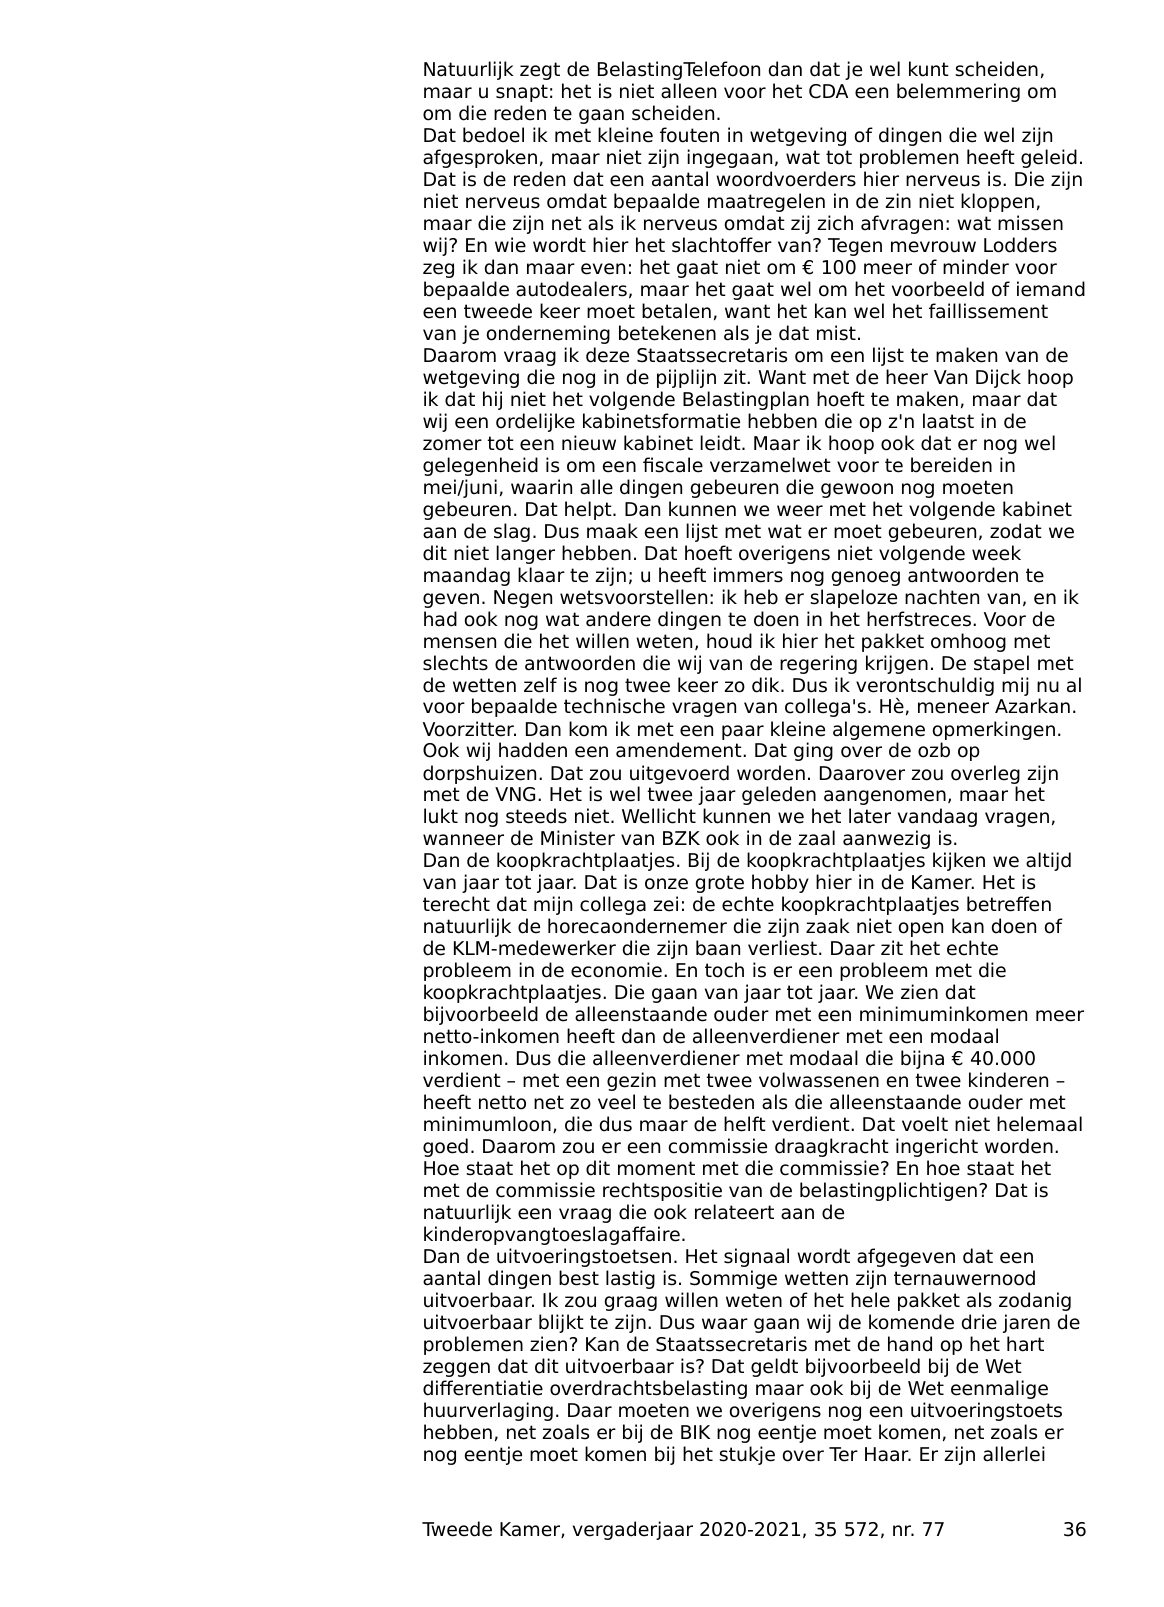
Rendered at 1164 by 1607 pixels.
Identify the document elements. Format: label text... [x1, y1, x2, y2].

text Natuurlijk zegt de BelastingTelefoon dan dat je wel kunt scheiden, maar u snapt: het is niet alleen voor het CDA een belemmering om om die reden te gaan scheiden. [422, 59, 1087, 125]
text Dan de koopkrachtplaatjes. Bij de koopkrachtplaatjes kijken we altijd van jaar tot jaar. Dat is onze grote hobby hier in de Kamer. Het is terecht dat mijn collega zei: de echte koopkrachtplaatjes betreffen natuurlijk de horecaondernemer die zijn zaak niet open kan doen of de KLM-medewerker die zijn baan verliest. Daar zit het echte probleem in de economie. En toch is er een probleem met die koopkrachtplaatjes. Die gaan van jaar tot jaar. We zien dat bijvoorbeeld de alleenstaande ouder met een minimuminkomen meer netto-inkomen heeft dan de alleenverdiener met een modaal inkomen. Dus die alleenverdiener met modaal die bijna € 40.000 verdient – met een gezin met twee volwassenen en twee kinderen – heeft netto net zo veel te besteden als die alleenstaande ouder met minimumloon, die dus maar de helft verdient. Dat voelt niet helemaal goed. Daarom zou er een commissie draagkracht ingericht worden. Hoe staat het op dit moment met die commissie? En hoe staat het met de commissie rechtspositie van de belastingplichtigen? Dat is natuurlijk een vraag die ook relateert aan de kinderopvangtoeslagaffaire. [422, 850, 1087, 1246]
text Daarom vraag ik deze Staatssecretaris om een lijst te maken van de wetgeving die nog in de pijplijn zit. Want met de heer Van Dijck hoop ik dat hij niet het volgende Belastingplan hoeft te maken, maar dat wij een ordelijke kabinetsformatie hebben die op z'n laatst in de zomer tot een nieuw kabinet leidt. Maar ik hoop ook dat er nog wel gelegenheid is om een fiscale verzamelwet voor te bereiden in mei/juni, waarin alle dingen gebeuren die gewoon nog moeten gebeuren. Dat helpt. Dan kunnen we weer met het volgende kabinet aan de slag. Dus maak een lijst met wat er moet gebeuren, zodat we dit niet langer hebben. Dat hoeft overigens niet volgende week maandag klaar te zijn; u heeft immers nog genoeg antwoorden te geven. Negen wetsvoorstellen: ik heb er slapeloze nachten van, en ik had ook nog wat andere dingen te doen in het herfstreces. Voor de mensen die het willen weten, houd ik hier het pakket omhoog met slechts de antwoorden die wij van de regering krijgen. De stapel met de wetten zelf is nog twee keer zo dik. Dus ik verontschuldig mij nu al voor bepaalde technische vragen van collega's. Hè, meneer Azarkan. [422, 345, 1087, 718]
text Dan de uitvoeringstoetsen. Het signaal wordt afgegeven dat een aantal dingen best lastig is. Sommige wetten zijn ternauwernood uitvoerbaar. Ik zou graag willen weten of het hele pakket als zodanig uitvoerbaar blijkt te zijn. Dus waar gaan wij de komende drie jaren de problemen zien? Kan de Staatssecretaris met de hand op het hart zeggen dat dit uitvoerbaar is? Dat geldt bijvoorbeeld bij de Wet differentiatie overdrachtsbelasting maar ook bij de Wet eenmalige huurverlaging. Daar moeten we overigens nog een uitvoeringstoets hebben, net zoals er bij de BIK nog eentje moet komen, net zoals er nog eentje moet komen bij het stukje over Ter Haar. Er zijn allerlei [422, 1246, 1087, 1466]
text Dat bedoel ik met kleine fouten in wetgeving of dingen die wel zijn afgesproken, maar niet zijn ingegaan, wat tot problemen heeft geleid. Dat is de reden dat een aantal woordvoerders hier nerveus is. Die zijn niet nerveus omdat bepaalde maatregelen in de zin niet kloppen, maar die zijn net als ik nerveus omdat zij zich afvragen: wat missen wij? En wie wordt hier het slachtoffer van? Tegen mevrouw Lodders zeg ik dan maar even: het gaat niet om € 100 meer of minder voor bepaalde autodealers, maar het gaat wel om het voorbeeld of iemand een tweede keer moet betalen, want het kan wel het faillissement van je onderneming betekenen als je dat mist. [422, 125, 1087, 345]
text Voorzitter. Dan kom ik met een paar kleine algemene opmerkingen. Ook wij hadden een amendement. Dat ging over de ozb op dorpshuizen. Dat zou uitgevoerd worden. Daarover zou overleg zijn met de VNG. Het is wel twee jaar geleden aangenomen, maar het lukt nog steeds niet. Wellicht kunnen we het later vandaag vragen, wanneer de Minister van BZK ook in de zaal aanwezig is. [422, 718, 1087, 850]
